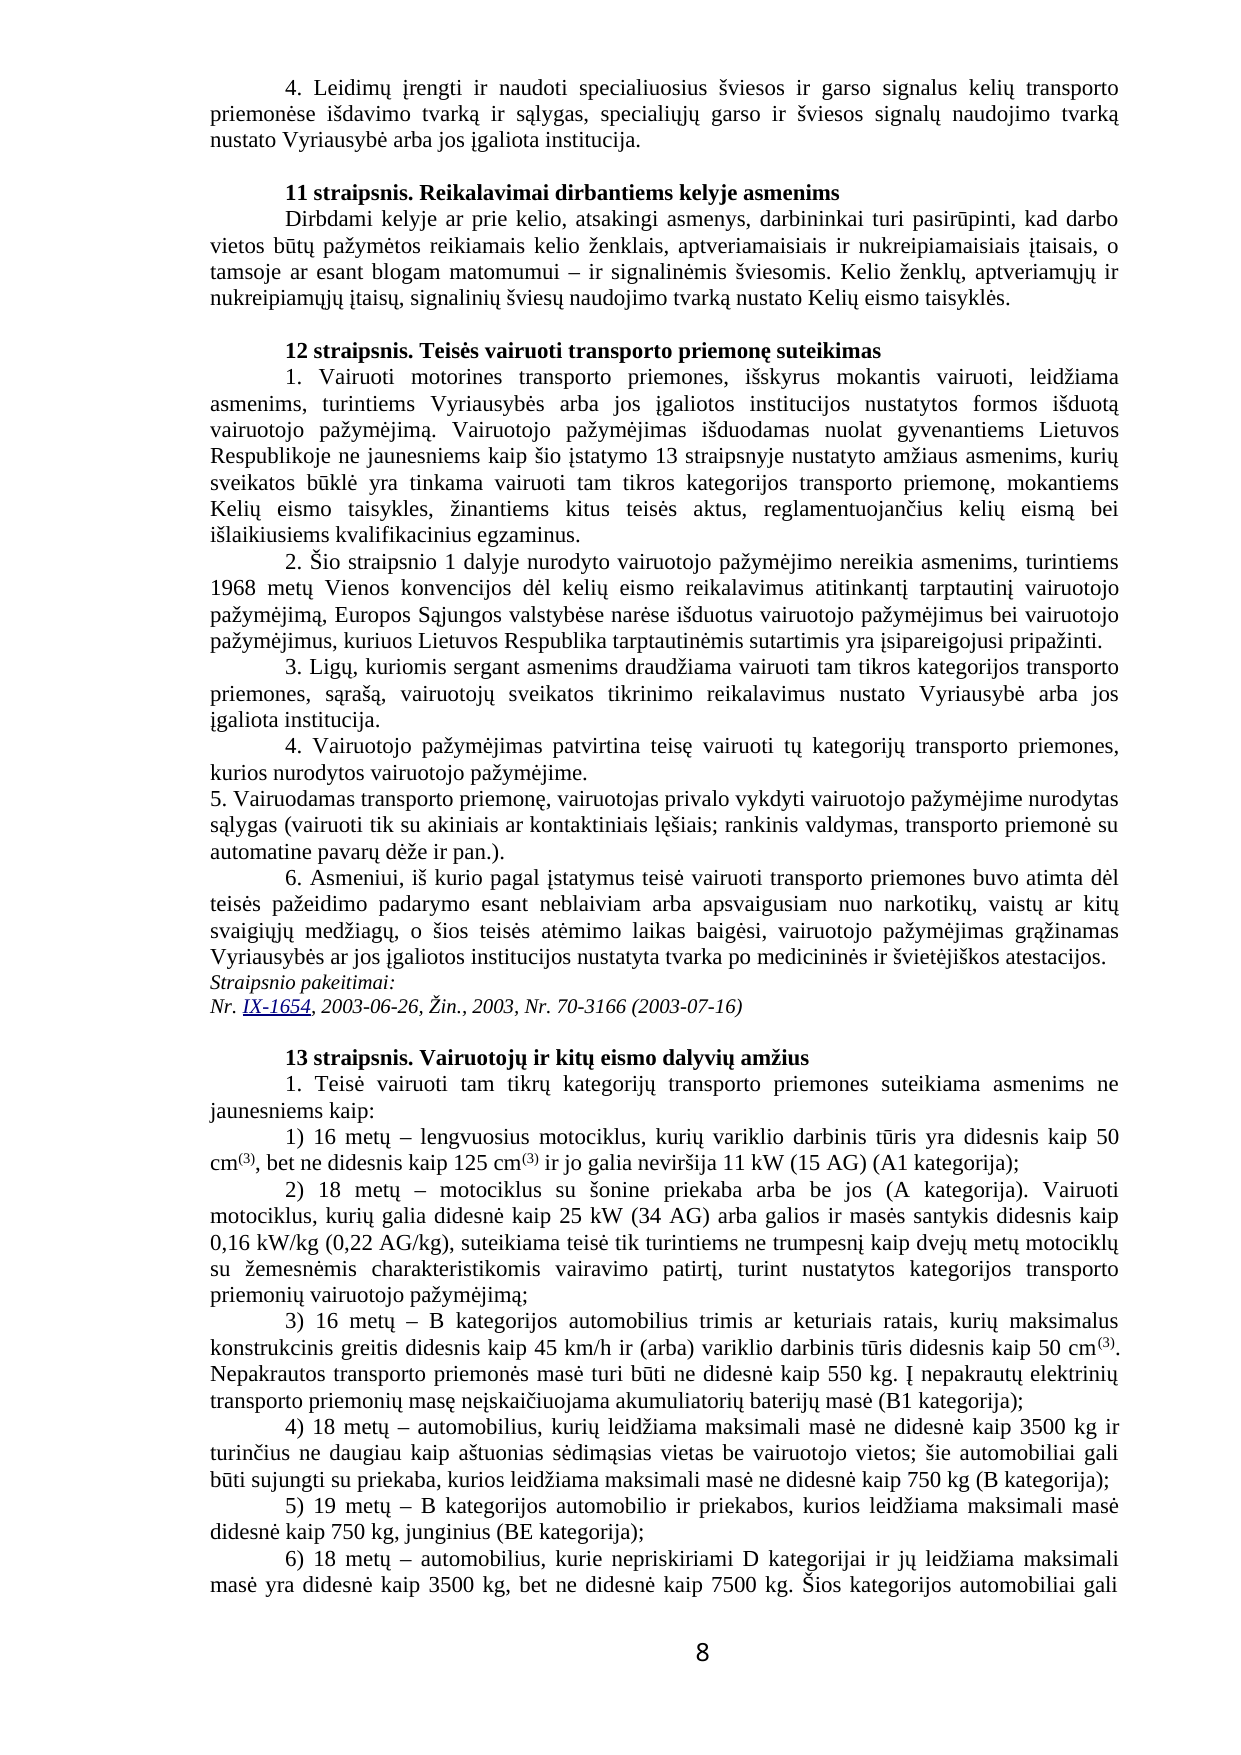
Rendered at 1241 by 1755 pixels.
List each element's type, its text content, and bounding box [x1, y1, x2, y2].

text 1) 16 metų – lengvuosius motociklus, kurių variklio darbinis tūris yra didesnis kaip 50 cm(3), bet ne didesnis kaip 125 cm(3) ir jo galia neviršija 11 kW (15 AG) (A1 kategorija); [210, 1123, 1120, 1176]
text 6) 18 metų – automobilius, kurie nepriskiriami D kategorijai ir jų leidžiama maksimali masė yra didesnė kaip 3500 kg, bet ne didesnė kaip 7500 kg. Šios kategorijos automobiliai gali [210, 1545, 1120, 1597]
text 4) 18 metų – automobilius, kurių leidžiama maksimali masė ne didesnė kaip 3500 kg ir turinčius ne daugiau kaip aštuonias sėdimąsias vietas be vairuotojo vietos; šie automobiliai gali būti sujungti su priekaba, kurios leidžiama maksimali masė ne didesnė kaip 750 kg (B kategorija); [210, 1413, 1120, 1492]
text 4. Vairuotojo pažymėjimas patvirtina teisę vairuoti tų kategorijų transporto priemones, kurios nurodytos vairuotojo pažymėjime. [210, 732, 1120, 785]
text 1. Vairuoti motorines transporto priemones, išskyrus mokantis vairuoti, leidžiama asmenims, turintiems Vyriausybės arba jos įgaliotos institucijos nustatytos formos išduotą vairuotojo pažymėjimą. Vairuotojo pažymėjimas išduodamas nuolat gyvenantiems Lietuvos Respublikoje ne jaunesniems kaip šio įstatymo 13 straipsnyje nustatyto amžiaus asmenims, kurių sveikatos būklė yra tinkama vairuoti tam tikros kategorijos transporto priemonę, mokantiems Kelių eismo taisykles, žinantiems kitus teisės aktus, reglamentuojančius kelių eismą bei išlaikiusiems kvalifikacinius egzaminus. [210, 363, 1120, 548]
text 6. Asmeniui, iš kurio pagal įstatymus teisė vairuoti transporto priemones buvo atimta dėl teisės pažeidimo padarymo esant neblaiviam arba apsvaigusiam nuo narkotikų, vaistų ar kitų svaigiųjų medžiagų, o šios teisės atėmimo laikas baigėsi, vairuotojo pažymėjimas grąžinamas Vyriausybės ar jos įgaliotos institucijos nustatyta tvarka po medicininės ir švietėjiškos atestacijos. [210, 864, 1120, 969]
text 5. Vairuodamas transporto priemonę, vairuotojas privalo vykdyti vairuotojo pažymėjime nurodytas sąlygas (vairuoti tik su akiniais ar kontaktiniais lęšiais; rankinis valdymas, transporto priemonė su automatine pavarų dėže ir pan.). [210, 785, 1120, 864]
text Straipsnio pakeitimai: [210, 969, 1120, 994]
text Nr. IX-1654, 2003-06-26, Žin., 2003, Nr. 70-3166 (2003-07-16) [210, 994, 1120, 1018]
text 3. Ligų, kuriomis sergant asmenims draudžiama vairuoti tam tikros kategorijos transporto priemones, sąrašą, vairuotojų sveikatos tikrinimo reikalavimus nustato Vyriausybė arba jos įgaliota institucija. [210, 653, 1120, 732]
text 13 straipsnis. Vairuotojų ir kitų eismo dalyvių amžius [210, 1044, 1120, 1070]
text 3) 16 metų – B kategorijos automobilius trimis ar keturiais ratais, kurių maksimalus konstrukcinis greitis didesnis kaip 45 km/h ir (arba) variklio darbinis tūris didesnis kaip 50 cm(3). Nepakrautos transporto priemonės masė turi būti ne didesnė kaip 550 kg. Į nepakrautų elektrinių transporto priemonių masę neįskaičiuojama akumuliatorių baterijų masė (B1 kategorija); [210, 1308, 1120, 1413]
text 1. Teisė vairuoti tam tikrų kategorijų transporto priemones suteikiama asmenims ne jaunesniems kaip: [210, 1070, 1120, 1123]
text 11 straipsnis. Reikalavimai dirbantiems kelyje asmenims [210, 179, 1120, 205]
text 5) 19 metų – B kategorijos automobilio ir priekabos, kurios leidžiama maksimali masė didesnė kaip 750 kg, junginius (BE kategorija); [210, 1492, 1120, 1545]
text Dirbdami kelyje ar prie kelio, atsakingi asmenys, darbininkai turi pasirūpinti, kad darbo vietos būtų pažymėtos reikiamais kelio ženklais, aptveriamaisiais ir nukreipiamaisiais įtaisais, o tamsoje ar esant blogam matomumui – ir signalinėmis šviesomis. Kelio ženklų, aptveriamųjų ir nukreipiamųjų įtaisų, signalinių šviesų naudojimo tvarką nustato Kelių eismo taisyklės. [210, 205, 1120, 311]
text 2. Šio straipsnio 1 dalyje nurodyto vairuotojo pažymėjimo nereikia asmenims, turintiems 1968 metų Vienos konvencijos dėl kelių eismo reikalavimus atitinkantį tarptautinį vairuotojo pažymėjimą, Europos Sąjungos valstybėse narėse išduotus vairuotojo pažymėjimus bei vairuotojo pažymėjimus, kuriuos Lietuvos Respublika tarptautinėmis sutartimis yra įsipareigojusi pripažinti. [210, 548, 1120, 653]
text 4. Leidimų įrengti ir naudoti specialiuosius šviesos ir garso signalus kelių transporto priemonėse išdavimo tvarką ir sąlygas, specialiųjų garso ir šviesos signalų naudojimo tvarką nustato Vyriausybė arba jos įgaliota institucija. [210, 73, 1120, 153]
text 2) 18 metų – motociklus su šonine priekaba arba be jos (A kategorija). Vairuoti motociklus, kurių galia didesnė kaip 25 kW (34 AG) arba galios ir masės santykis didesnis kaip 0,16 kW/kg (0,22 AG/kg), suteikiama teisė tik turintiems ne trumpesnį kaip dvejų metų motociklų su žemesnėmis charakteristikomis vairavimo patirtį, turint nustatytos kategorijos transporto priemonių vairuotojo pažymėjimą; [210, 1176, 1120, 1308]
text 12 straipsnis. Teisės vairuoti transporto priemonę suteikimas [210, 337, 1120, 363]
